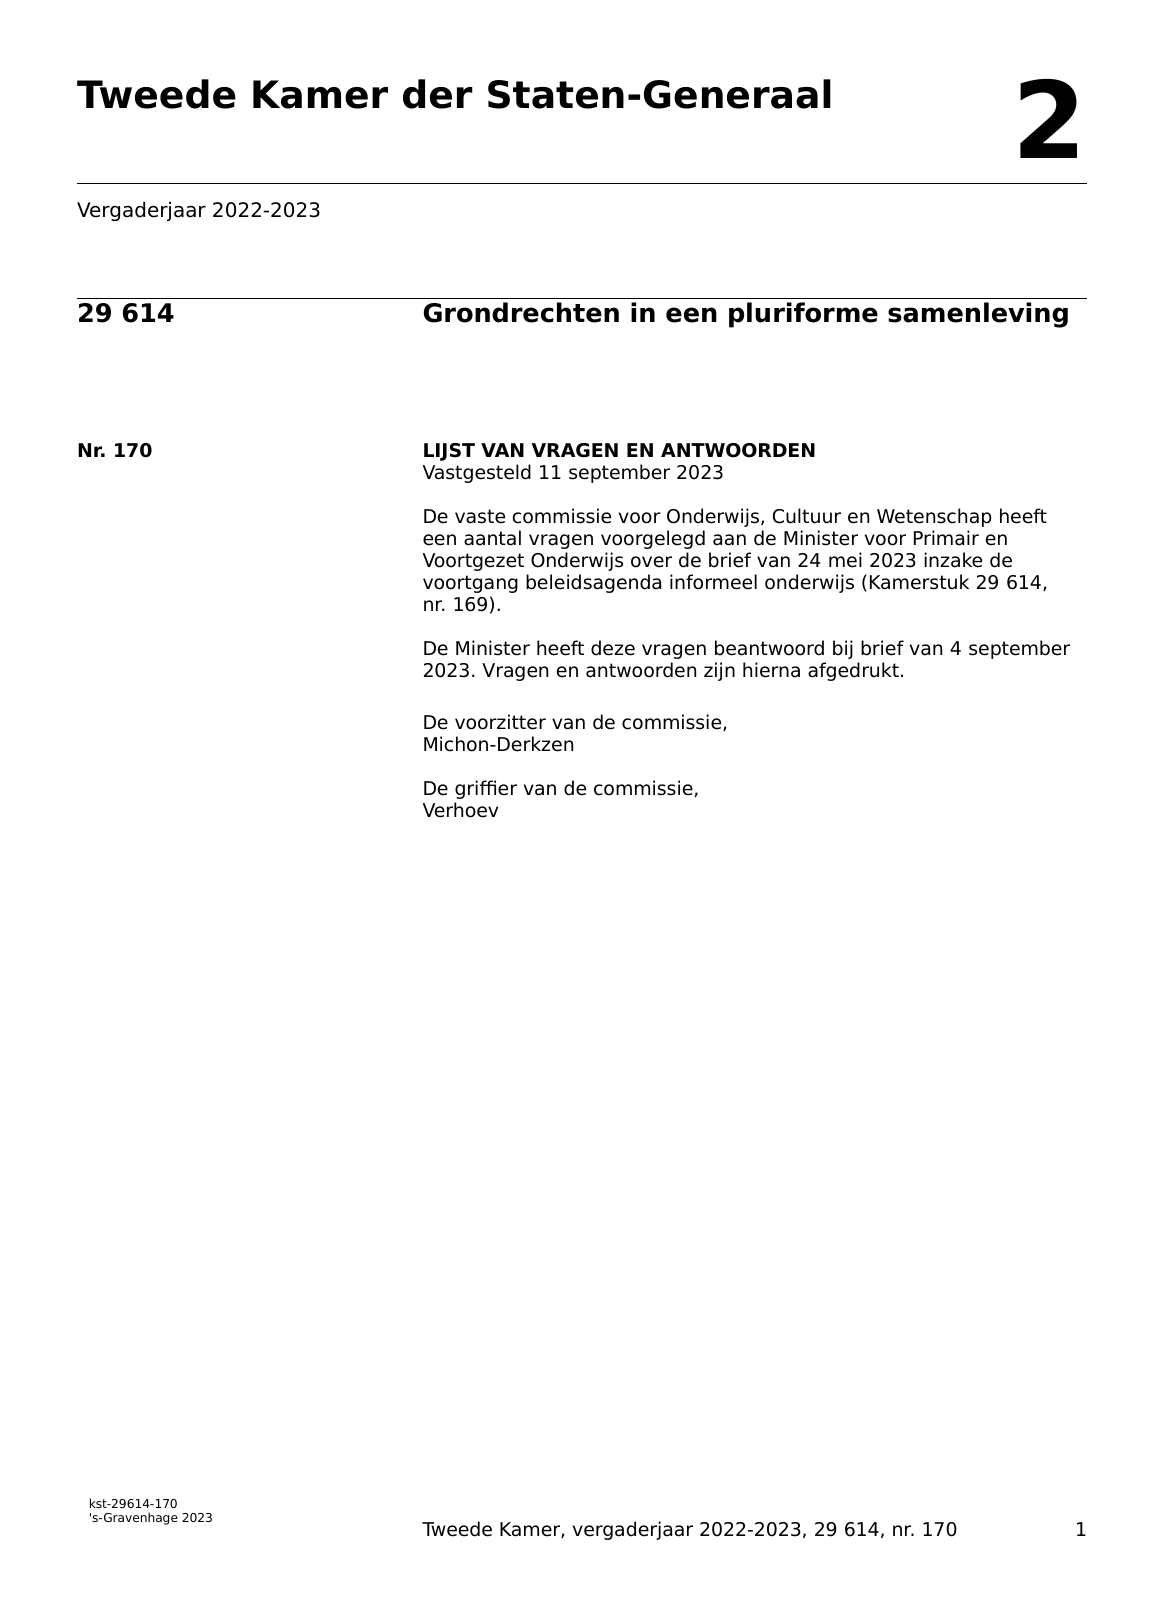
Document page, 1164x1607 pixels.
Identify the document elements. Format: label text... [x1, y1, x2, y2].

table_header 2 [886, 59, 1087, 183]
text Vastgesteld 11 september 2023 [422, 462, 1087, 484]
text De vaste commissie voor Onderwijs, Cultuur en Wetenschap heeft een aantal vragen voorgelegd aan de Minister voor Primair en Voortgezet Onderwijs over de brief van 24 mei 2023 inzake de voortgang beleidsagenda informeel onderwijs (Kamerstuk 29 614, nr. 169). [422, 506, 1087, 616]
subtitle 29 614 Grondrechten in een pluriforme samenleving [77, 299, 1087, 329]
text 's-Gravenhage 2023 [88, 1511, 323, 1525]
table_header Tweede Kamer der Staten-Generaal [77, 59, 886, 183]
table_cell Vergaderjaar 2022-2023 [77, 184, 1087, 298]
text kst-29614-170 [88, 1497, 323, 1511]
text De voorzitter van de commissie, Michon-Derkzen [422, 712, 1087, 756]
subtitle Nr. 170 LIJST VAN VRAGEN EN ANTWOORDEN [77, 440, 1087, 462]
text De Minister heeft deze vragen beantwoord bij brief van 4 september 2023. Vragen en antwoorden zijn hierna afgedrukt. [422, 638, 1087, 682]
text De griffier van de commissie, Verhoev [422, 778, 1087, 822]
